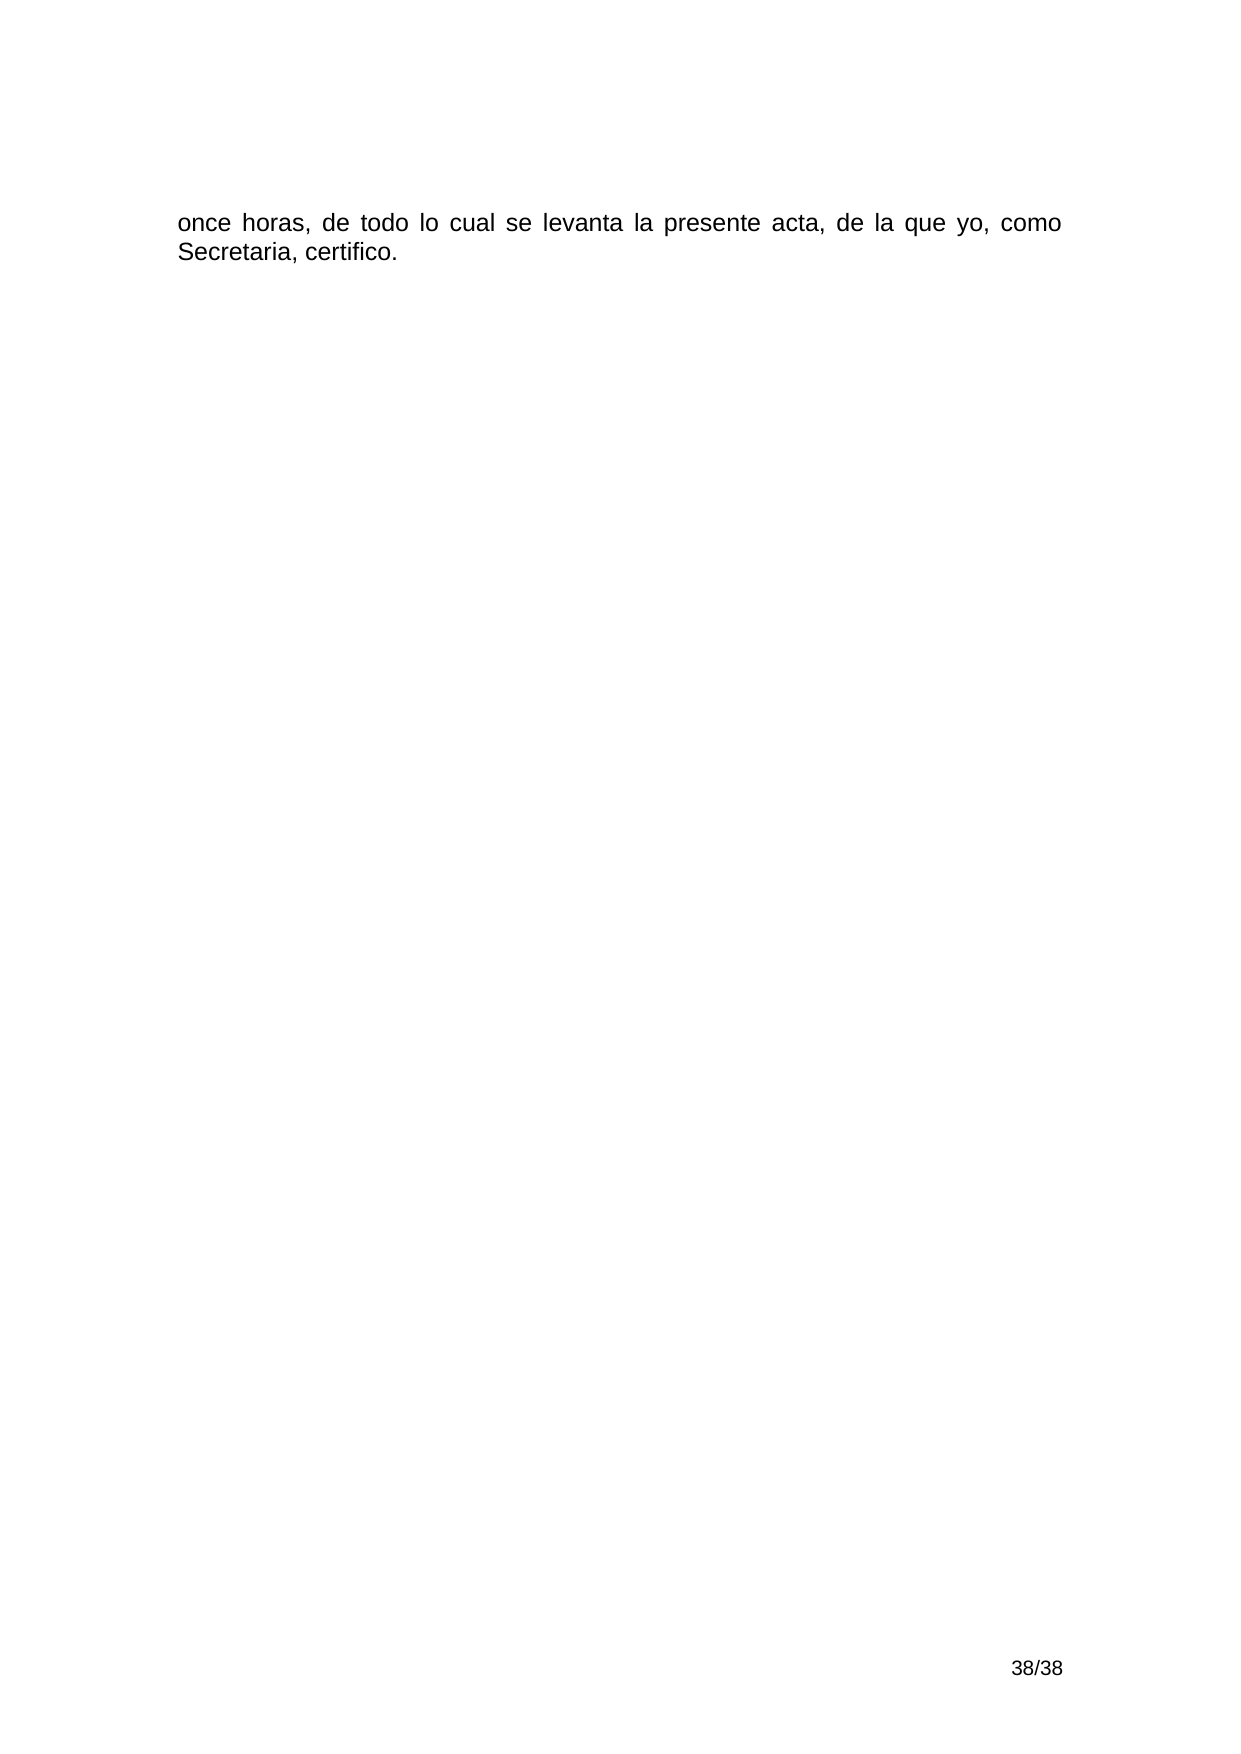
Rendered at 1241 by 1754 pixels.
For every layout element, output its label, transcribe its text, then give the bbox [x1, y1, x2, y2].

text once horas, de todo lo cual se levanta la presente acta, de la que yo, como Secretaria, certifico. [177, 208, 1063, 265]
